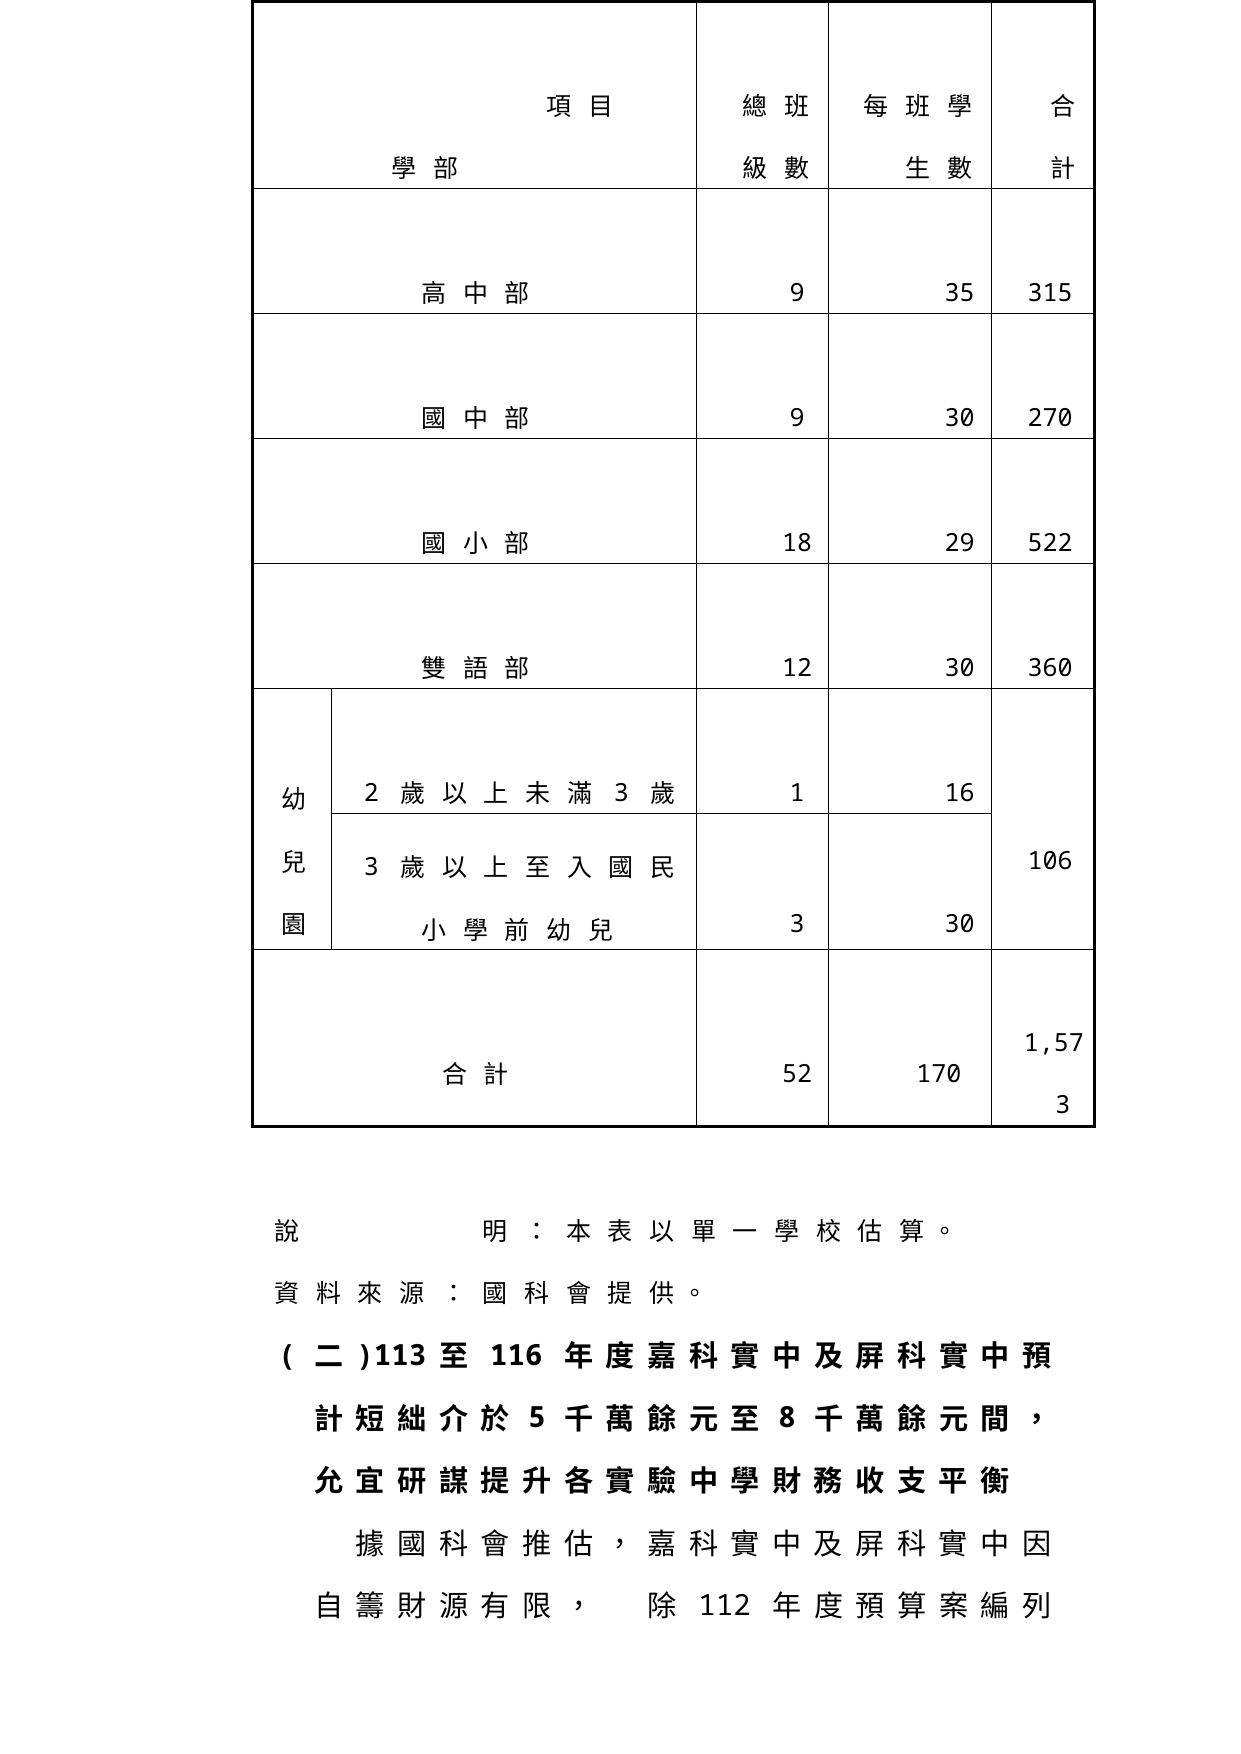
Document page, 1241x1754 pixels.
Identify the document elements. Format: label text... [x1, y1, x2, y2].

table_cell 360 [992, 564, 1093, 687]
table_cell 35 [829, 189, 991, 312]
table_cell 170 [829, 950, 991, 1125]
table_cell 30 [829, 314, 991, 437]
table_cell 國小部 [254, 439, 696, 562]
table_cell 幼兒園 [254, 689, 331, 949]
table_cell 3歲以上至入國民小學前幼兒 [332, 814, 696, 949]
table_cell 30 [829, 564, 991, 687]
table_cell 16 [829, 689, 991, 812]
table_cell 9 [697, 189, 828, 312]
table_cell 18 [697, 439, 828, 562]
table_cell 9 [697, 314, 828, 437]
table_header 合計 [992, 3, 1093, 187]
table_cell 522 [992, 439, 1093, 562]
table_header 每班學生數 [829, 3, 991, 187]
table_cell 合計 [254, 950, 696, 1125]
table_header 總班級數 [697, 3, 828, 187]
table_cell 雙語部 [254, 564, 696, 687]
table_cell 國中部 [254, 314, 696, 437]
text 說 明：本表以單一學校估算。 [241, 1187, 1058, 1250]
table_cell 3 [697, 814, 828, 949]
table_cell 29 [829, 439, 991, 562]
text 資料來源：國科會提供。 [241, 1250, 1058, 1312]
text 據國科會推估，嘉科實中及屏科實中因自籌財源有限， 除112年度預算案編列 [271, 1500, 1058, 1625]
table_cell 12 [697, 564, 828, 687]
table_cell 106 [992, 689, 1093, 949]
table_cell 2歲以上未滿3歲 [332, 689, 696, 812]
table_header 項目 學部 [254, 3, 696, 187]
table_cell 30 [829, 814, 991, 949]
table_cell 1 [697, 689, 828, 812]
table_cell 270 [992, 314, 1093, 437]
table_cell 315 [992, 189, 1093, 312]
table_cell 52 [697, 950, 828, 1125]
table_cell 1,573 [992, 950, 1093, 1125]
text (二)113至116年度嘉科實中及屏科實中預計短絀介於5千萬餘元至8千萬餘元間，允宜研謀提升各實驗中學財務收支平衡 [242, 1312, 1058, 1500]
table_cell 高中部 [254, 189, 696, 312]
